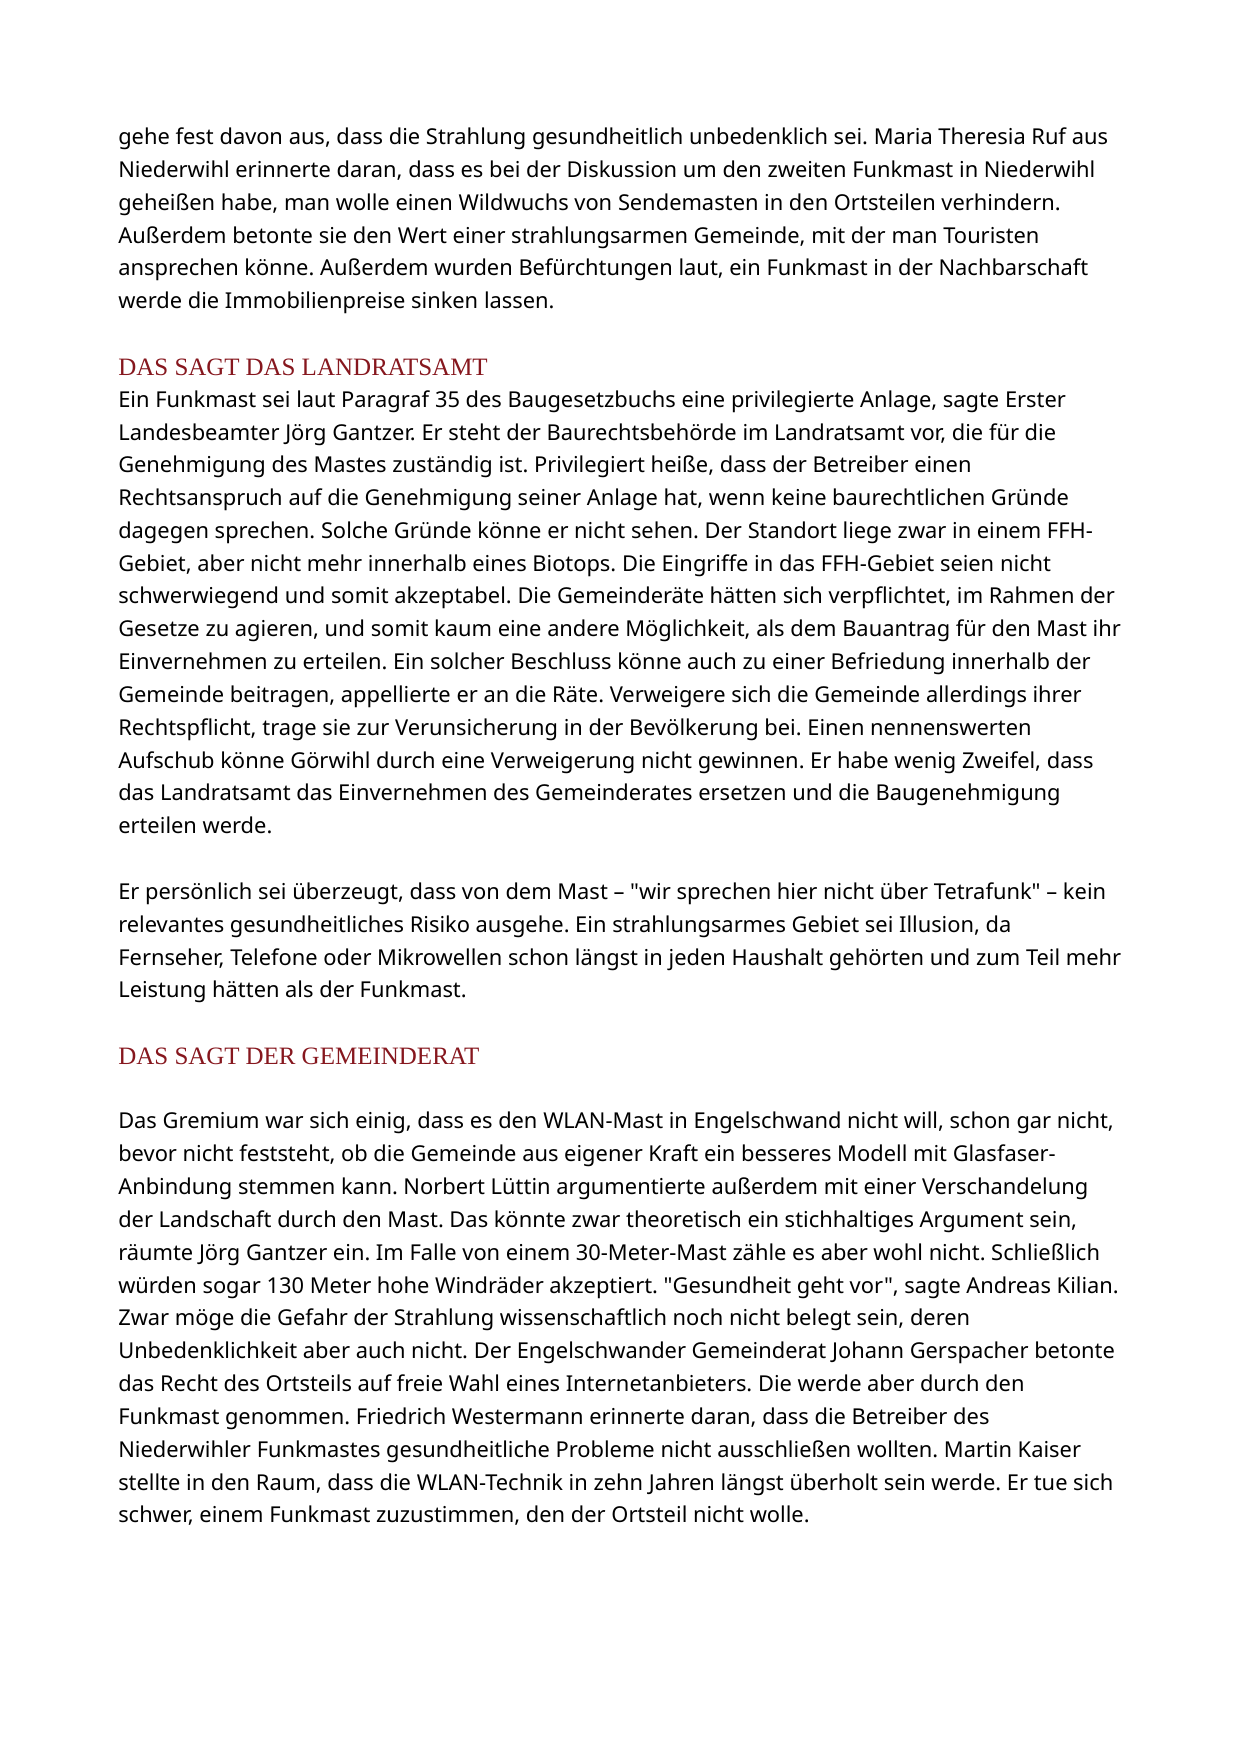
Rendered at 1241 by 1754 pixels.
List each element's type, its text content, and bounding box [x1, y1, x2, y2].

text gehe fest davon aus, dass die Strahlung gesundheitlich unbedenklich sei. Maria Theresia Ruf aus Niederwihl erinnerte daran, dass es bei der Diskussion um den zweiten Funkmast in Niederwihl geheißen habe, man wolle einen Wildwuchs von Sendemasten in den Ortsteilen verhindern. Außerdem betonte sie den Wert einer strahlungsarmen Gemeinde, mit der man Touristen ansprechen könne. Außerdem wurden Befürchtungen laut, ein Funkmast in der Nachbarschaft werde die Immobilienpreise sinken lassen. DAS SAGT DAS LANDRATSAMT Ein Funkmast sei laut Paragraf 35 des Baugesetzbuchs eine privilegierte Anlage, sagte Erster Landesbeamter Jörg Gantzer. Er steht der Baurechtsbehörde im Landratsamt vor, die für die Genehmigung des Mastes zuständig ist. Privilegiert heiße, dass der Betreiber einen Rechtsanspruch auf die Genehmigung seiner Anlage hat, wenn keine baurechtlichen Gründe dagegen sprechen. Solche Gründe könne er nicht sehen. Der Standort liege zwar in einem FFH-Gebiet, aber nicht mehr innerhalb eines Biotops. Die Eingriffe in das FFH-Gebiet seien nicht schwerwiegend und somit akzeptabel. Die Gemeinderäte hätten sich verpflichtet, im Rahmen der Gesetze zu agieren, und somit kaum eine andere Möglichkeit, als dem Bauantrag für den Mast ihr Einvernehmen zu erteilen. Ein solcher Beschluss könne auch zu einer Befriedung innerhalb der Gemeinde beitragen, appellierte er an die Räte. Verweigere sich die Gemeinde allerdings ihrer Rechtspflicht, trage sie zur Verunsicherung in der Bevölkerung bei. Einen nennenswerten Aufschub könne Görwihl durch eine Verweigerung nicht gewinnen. Er habe wenig Zweifel, dass das Landratsamt das Einvernehmen des Gemeinderates ersetzen und die Baugenehmigung erteilen werde. Er persönlich sei überzeugt, dass von dem Mast – "wir sprechen hier nicht über Tetrafunk" – kein relevantes gesundheitliches Risiko ausgehe. Ein strahlungsarmes Gebiet sei Illusion, da Fernseher, Telefone oder Mikrowellen schon längst in jeden Haushalt gehörten und zum Teil mehr Leistung hätten als der Funkmast. DAS SAGT DER GEMEINDERAT Das Gremium war sich einig, dass es den WLAN-Mast in Engelschwand nicht will, schon gar nicht, bevor nicht feststeht, ob die Gemeinde aus eigener Kraft ein besseres Modell mit Glasfaser-Anbindung stemmen kann. Norbert Lüttin argumentierte außerdem mit einer Verschandelung der Landschaft durch den Mast. Das könnte zwar theoretisch ein stichhaltiges Argument sein, räumte Jörg Gantzer ein. Im Falle von einem 30-Meter-Mast zähle es aber wohl nicht. Schließlich würden sogar 130 Meter hohe Windräder akzeptiert. "Gesundheit geht vor", sagte Andreas Kilian. Zwar möge die Gefahr der Strahlung wissenschaftlich noch nicht belegt sein, deren Unbedenklichkeit aber auch nicht. Der Engelschwander Gemeinderat Johann Gerspacher betonte das Recht des Ortsteils auf freie Wahl eines Internetanbieters. Die werde aber durch den Funkmast genommen. Friedrich Westermann erinnerte daran, dass die Betreiber des Niederwihler Funkmastes gesundheitliche Probleme nicht ausschließen wollten. Martin Kaiser stellte in den Raum, dass die WLAN-Technik in zehn Jahren längst überholt sein werde. Er tue sich schwer, einem Funkmast zuzustimmen, den der Ortsteil nicht wolle. [118, 118, 1122, 1529]
